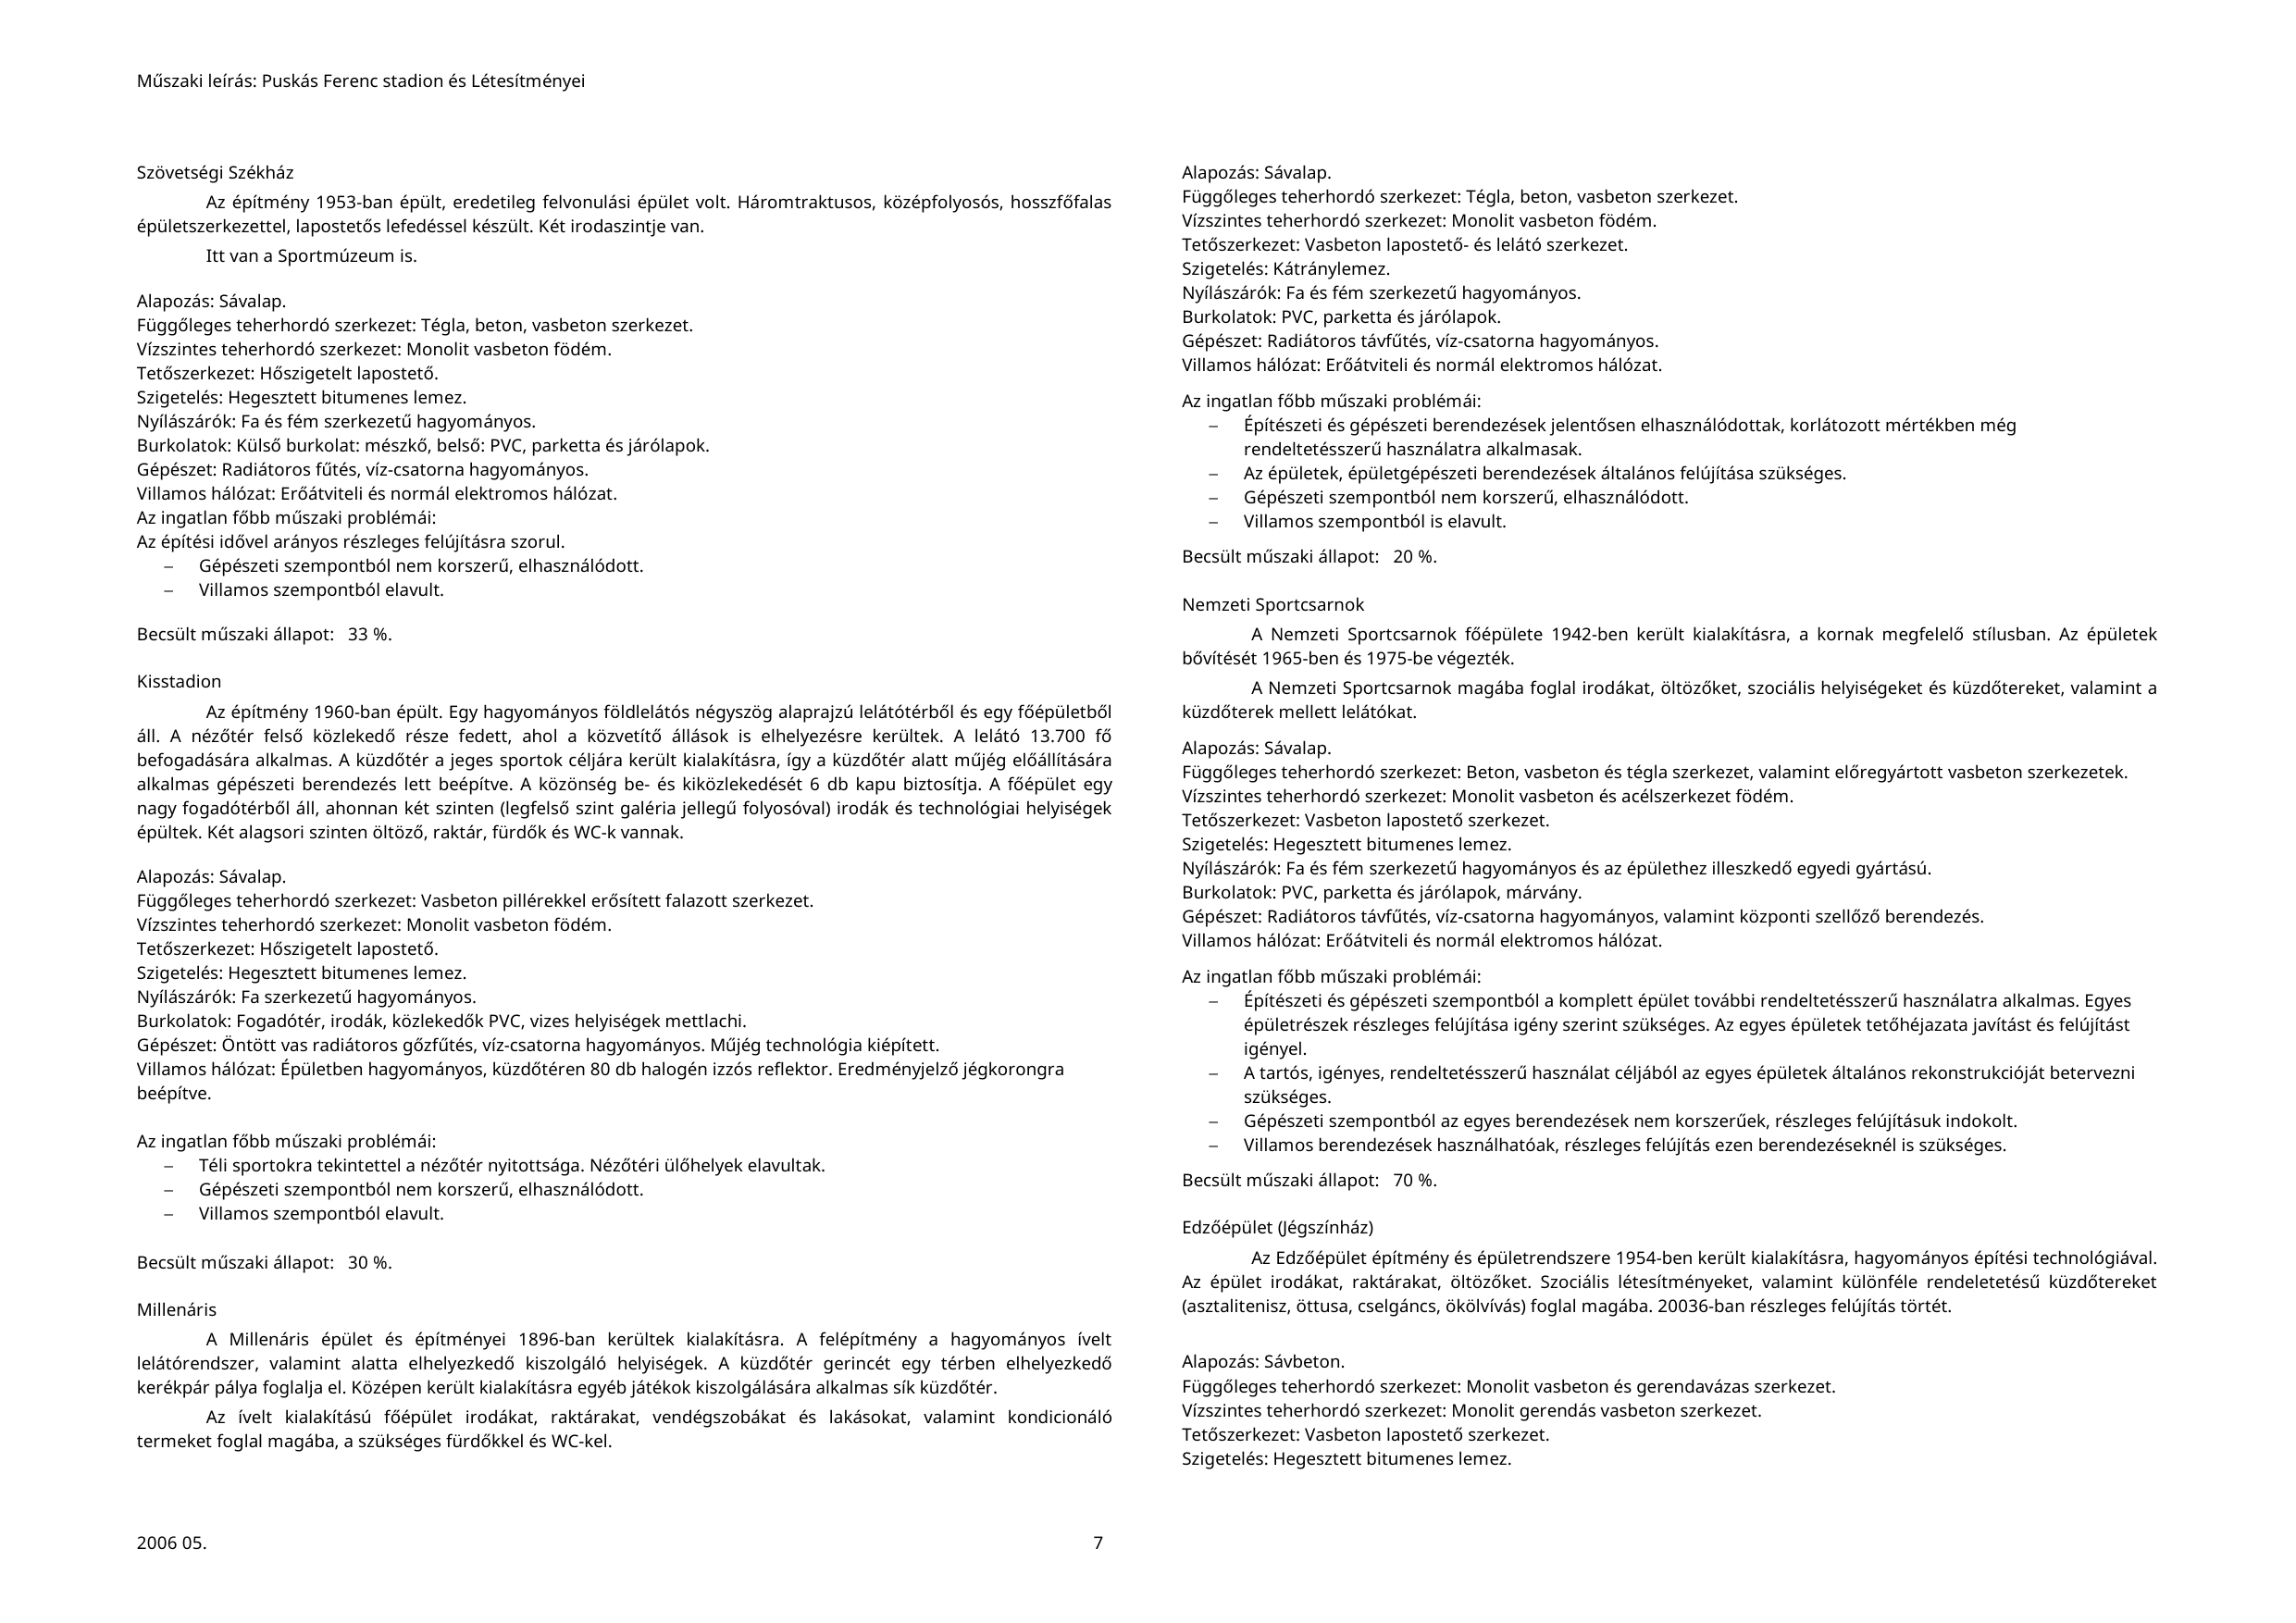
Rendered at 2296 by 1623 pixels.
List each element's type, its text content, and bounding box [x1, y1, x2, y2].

text A Nemzeti Sportcsarnok magába foglal irodákat, öltözőket, szociális helyiségeket és küzdőtereket, valamint a küzdőterek mellett lelátókat. [1182, 675, 2159, 724]
text Becsült műszaki állapot: 20 %. [1182, 544, 2159, 568]
list Villamos szempontból elavult. [164, 1201, 1113, 1225]
list Villamos berendezések használhatóak, részleges felújítás ezen berendezéseknél is szükséges. [1209, 1133, 2159, 1157]
text Nyílászárók: Fa szerkezetű hagyományos. [137, 985, 1113, 1009]
list Építészeti és gépészeti berendezések jelentősen elhasználódottak, korlátozott mértékben még rendeltetésszerű használatra alkalmasak. [1209, 413, 2159, 461]
text Az ívelt kialakítású főépület irodákat, raktárakat, vendégszobákat és lakásokat, valamint kondicionáló termeket foglal magába, a szükséges fürdőkkel és WC-kel. [137, 1405, 1113, 1453]
list Gépészeti szempontból nem korszerű, elhasználódott. [164, 1177, 1113, 1201]
list Téli sportokra tekintettel a nézőtér nyitottsága. Nézőtéri ülőhelyek elavultak. [164, 1153, 1113, 1177]
subtitle Kisstadion [137, 669, 1113, 693]
text Vízszintes teherhordó szerkezet: Monolit vasbeton és acélszerkezet födém. [1182, 784, 2159, 808]
list Gépészeti szempontból nem korszerű, elhasználódott. [164, 553, 1113, 577]
list A tartós, igényes, rendeltetésszerű használat céljából az egyes épületek általános rekonstrukcióját betervezni szükséges. [1209, 1060, 2159, 1109]
text Tetőszerkezet: Hőszigetelt lapostető. [137, 360, 1113, 385]
text Függőleges teherhordó szerkezet: Monolit vasbeton és gerendavázas szerkezet. [1182, 1373, 2159, 1397]
text Az ingatlan főbb műszaki problémái: [1182, 963, 2159, 987]
text Itt van a Sportmúzeum is. [137, 243, 1113, 267]
text Villamos hálózat: Épületben hagyományos, küzdőtéren 80 db halogén izzós reflektor. Eredményjelző jégkorongra beépítve. [137, 1057, 1113, 1105]
text Alapozás: Sávalap. [1182, 735, 2159, 760]
text Villamos hálózat: Erőátviteli és normál elektromos hálózat. [1182, 353, 2159, 377]
subtitle Szövetségi Székház [137, 160, 1113, 184]
text Szigetelés: Hegesztett bitumenes lemez. [137, 960, 1113, 985]
list Gépészeti szempontból nem korszerű, elhasználódott. [1209, 485, 2159, 509]
text Vízszintes teherhordó szerkezet: Monolit gerendás vasbeton szerkezet. [1182, 1397, 2159, 1421]
text Nyílászárók: Fa és fém szerkezetű hagyományos. [137, 409, 1113, 433]
text Gépészet: Radiátoros fűtés, víz-csatorna hagyományos. [137, 457, 1113, 481]
subtitle Nemzeti Sportcsarnok [1182, 591, 2159, 615]
text Villamos hálózat: Erőátviteli és normál elektromos hálózat. [1182, 928, 2159, 952]
text Becsült műszaki állapot: 33 %. [137, 622, 1113, 646]
text Az építmény 1960-ban épült. Egy hagyományos földlelátós négyszög alaprajzú lelátótérből és egy főépületből áll. A nézőtér felső közlekedő része fedett, ahol a közvetítő állások is elhelyezésre kerültek. A lelátó 13.700 fő befogadására alkalmas. A küzdőtér a jeges sportok céljára került kialakításra, így a küzdőtér alatt műjég előállítására alkalmas gépészeti berendezés lett beépítve. A közönség be- és kiközlekedését 6 db kapu biztosítja. A főépület egy nagy fogadótérből áll, ahonnan két szinten (legfelső szint galéria jellegű folyosóval) irodák és technológiai helyiségek épültek. Két alagsori szinten öltöző, raktár, fürdők és WC-k vannak. [137, 699, 1113, 844]
text Vízszintes teherhordó szerkezet: Monolit vasbeton födém. [1182, 208, 2159, 232]
text A Nemzeti Sportcsarnok főépülete 1942-ben került kialakításra, a kornak megfelelő stílusban. Az épületek bővítését 1965-ben és 1975-be végezték. [1182, 622, 2159, 670]
text Becsült műszaki állapot: 70 %. [1182, 1168, 2159, 1192]
text Becsült műszaki állapot: 30 %. [137, 1249, 1113, 1273]
text Nyílászárók: Fa és fém szerkezetű hagyományos és az épülethez illeszkedő egyedi gyártású. [1182, 856, 2159, 880]
text Burkolatok: Külső burkolat: mészkő, belső: PVC, parketta és járólapok. [137, 433, 1113, 457]
text Vízszintes teherhordó szerkezet: Monolit vasbeton födém. [137, 336, 1113, 360]
text Szigetelés: Hegesztett bitumenes lemez. [1182, 832, 2159, 856]
text Az ingatlan főbb műszaki problémái: [1182, 388, 2159, 413]
text Szigetelés: Hegesztett bitumenes lemez. [1182, 1445, 2159, 1469]
text Gépészet: Radiátoros távfűtés, víz-csatorna hagyományos. [1182, 328, 2159, 353]
list Villamos szempontból elavult. [164, 577, 1113, 601]
text Függőleges teherhordó szerkezet: Beton, vasbeton és tégla szerkezet, valamint előregyártott vasbeton szerkezetek. [1182, 760, 2159, 784]
text Tetőszerkezet: Hőszigetelt lapostető. [137, 936, 1113, 960]
text Szigetelés: Hegesztett bitumenes lemez. [137, 385, 1113, 409]
list Az épületek, épületgépészeti berendezések általános felújítása szükséges. [1209, 461, 2159, 485]
text Az ingatlan főbb műszaki problémái: [137, 505, 1113, 529]
text Nyílászárók: Fa és fém szerkezetű hagyományos. [1182, 280, 2159, 304]
text Tetőszerkezet: Vasbeton lapostető- és lelátó szerkezet. [1182, 232, 2159, 256]
text Tetőszerkezet: Vasbeton lapostető szerkezet. [1182, 808, 2159, 832]
text Villamos hálózat: Erőátviteli és normál elektromos hálózat. [137, 481, 1113, 505]
text Gépészet: Radiátoros távfűtés, víz-csatorna hagyományos, valamint központi szellőző berendezés. [1182, 904, 2159, 928]
text Burkolatok: PVC, parketta és járólapok, márvány. [1182, 880, 2159, 904]
text Tetőszerkezet: Vasbeton lapostető szerkezet. [1182, 1421, 2159, 1445]
list Építészeti és gépészeti szempontból a komplett épület további rendeltetésszerű használatra alkalmas. Egyes épületrészek részleges felújítása igény szerint szükséges. Az egyes épületek tetőhéjazata javítást és felújítást igényel. [1209, 987, 2159, 1060]
list Gépészeti szempontból az egyes berendezések nem korszerűek, részleges felújításuk indokolt. [1209, 1109, 2159, 1133]
text Gépészet: Öntött vas radiátoros gőzfűtés, víz-csatorna hagyományos. Műjég technológia kiépített. [137, 1033, 1113, 1057]
text Az Edzőépület építmény és épületrendszere 1954-ben került kialakításra, hagyományos építési technológiával. Az épület irodákat, raktárakat, öltözőket. Szociális létesítményeket, valamint különféle rendeletetésű küzdőtereket (asztalitenisz, öttusa, cselgáncs, ökölvívás) foglal magába. 20036-ban részleges felújítás törtét. [1182, 1245, 2159, 1318]
text Alapozás: Sávalap. [137, 288, 1113, 312]
text Vízszintes teherhordó szerkezet: Monolit vasbeton födém. [137, 912, 1113, 936]
text Az építési idővel arányos részleges felújításra szorul. [137, 529, 1113, 553]
text Szigetelés: Kátránylemez. [1182, 256, 2159, 280]
subtitle Edzőépület (Jégszínház) [1182, 1215, 2159, 1239]
subtitle Millenáris [137, 1296, 1113, 1320]
text Alapozás: Sávalap. [137, 864, 1113, 888]
text Függőleges teherhordó szerkezet: Vasbeton pillérekkel erősített falazott szerkezet. [137, 888, 1113, 912]
text Függőleges teherhordó szerkezet: Tégla, beton, vasbeton szerkezet. [1182, 184, 2159, 208]
text Függőleges teherhordó szerkezet: Tégla, beton, vasbeton szerkezet. [137, 312, 1113, 336]
list Villamos szempontból is elavult. [1209, 509, 2159, 533]
text Burkolatok: Fogadótér, irodák, közlekedők PVC, vizes helyiségek mettlachi. [137, 1009, 1113, 1033]
text Burkolatok: PVC, parketta és járólapok. [1182, 304, 2159, 328]
text Az építmény 1953-ban épült, eredetileg felvonulási épület volt. Háromtraktusos, középfolyosós, hosszfőfalas épületszerkezettel, lapostetős lefedéssel készült. Két irodaszintje van. [137, 190, 1113, 238]
text A Millenáris épület és építményei 1896-ban kerültek kialakításra. A felépítmény a hagyományos ívelt lelátórendszer, valamint alatta elhelyezkedő kiszolgáló helyiségek. A küzdőtér gerincét egy térben elhelyezkedő kerékpár pálya foglalja el. Középen került kialakításra egyéb játékok kiszolgálására alkalmas sík küzdőtér. [137, 1327, 1113, 1399]
text Alapozás: Sávalap. [1182, 160, 2159, 184]
text Alapozás: Sávbeton. [1182, 1349, 2159, 1373]
text Az ingatlan főbb műszaki problémái: [137, 1129, 1113, 1153]
